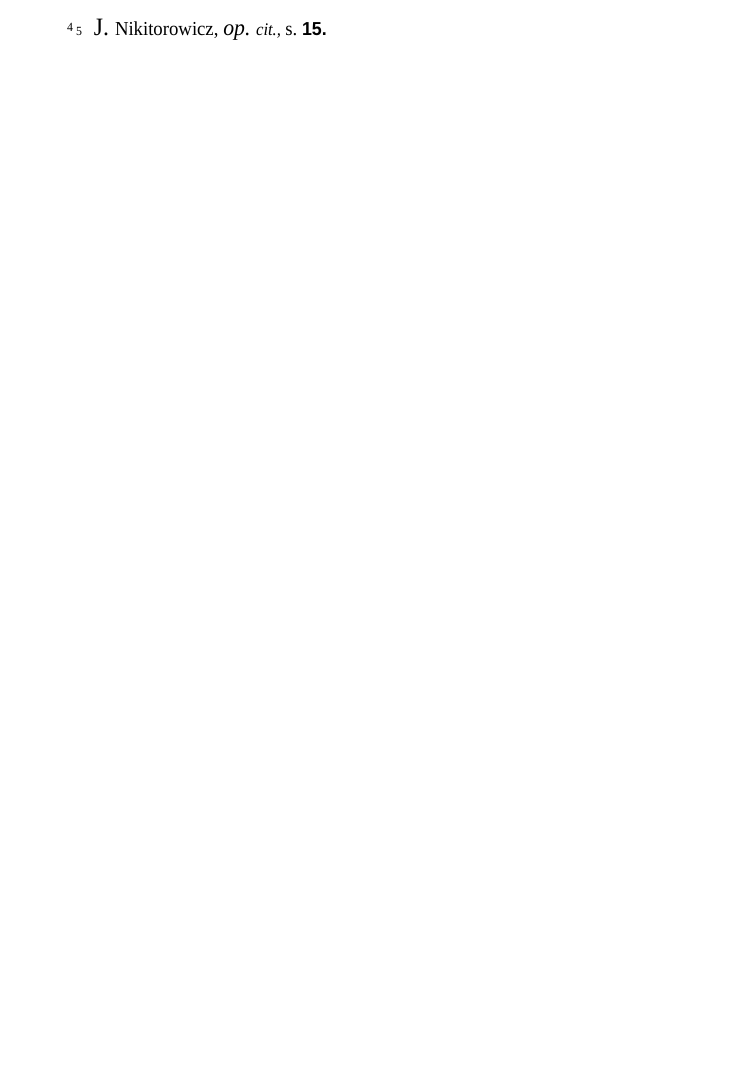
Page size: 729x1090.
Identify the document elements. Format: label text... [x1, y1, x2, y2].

text 4 5 J. Nikitorowicz, ор. cit., s. 15. [67, 17, 672, 39]
